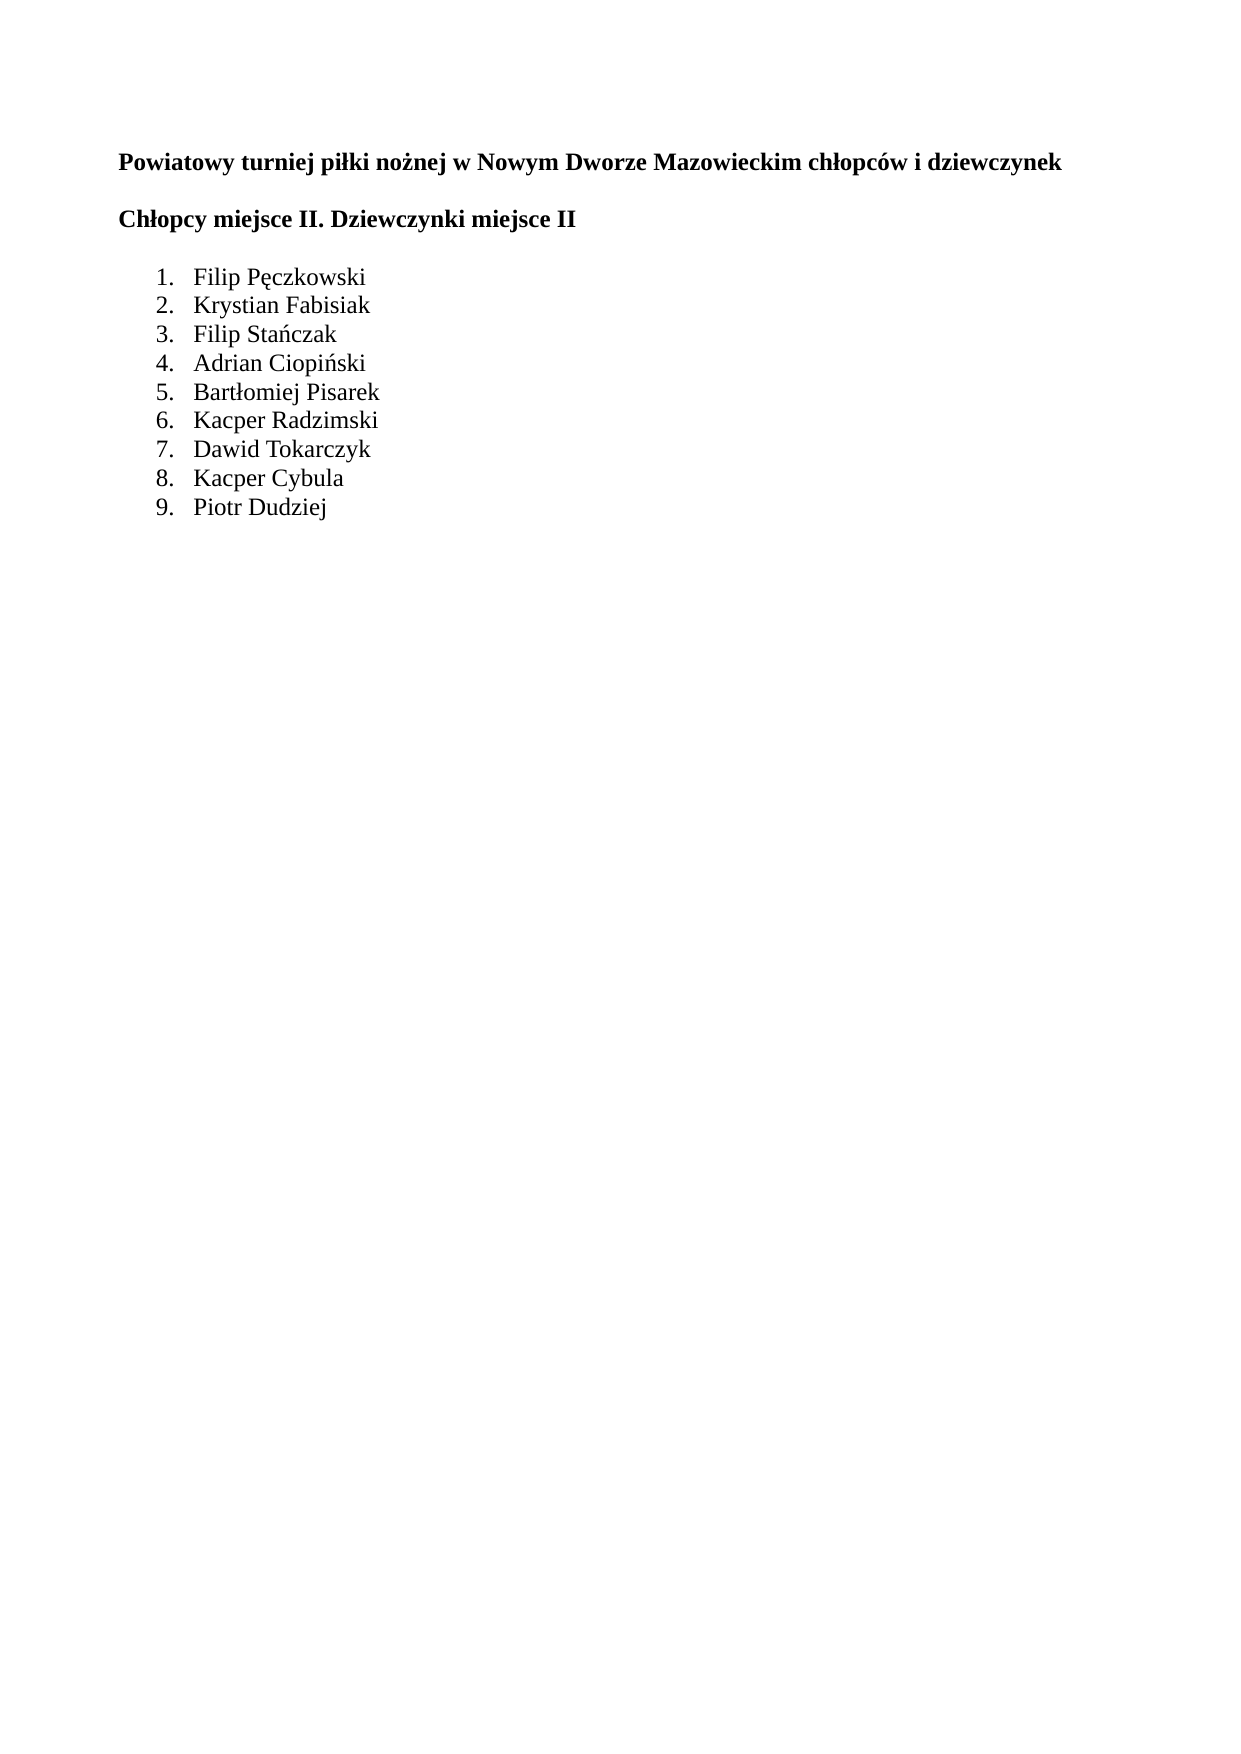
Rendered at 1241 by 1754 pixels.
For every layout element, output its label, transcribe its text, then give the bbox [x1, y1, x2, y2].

list Krystian Fabisiak [156, 291, 1122, 319]
list Dawid Tokarczyk [156, 434, 1122, 463]
list Bartłomiej Pisarek [156, 377, 1122, 406]
list Filip Stańczak [156, 319, 1122, 348]
text Powiatowy turniej piłki nożnej w Nowym Dworze Mazowieckim chłopców i dziewczynek [118, 147, 1122, 176]
text Chłopcy miejsce II. Dziewczynki miejsce II [118, 204, 1122, 233]
list Kacper Cybula [156, 463, 1122, 492]
list Kacper Radzimski [156, 406, 1122, 434]
list Adrian Ciopiński [156, 348, 1122, 377]
list Filip Pęczkowski [156, 262, 1122, 291]
list Piotr Dudziej [156, 492, 1122, 521]
